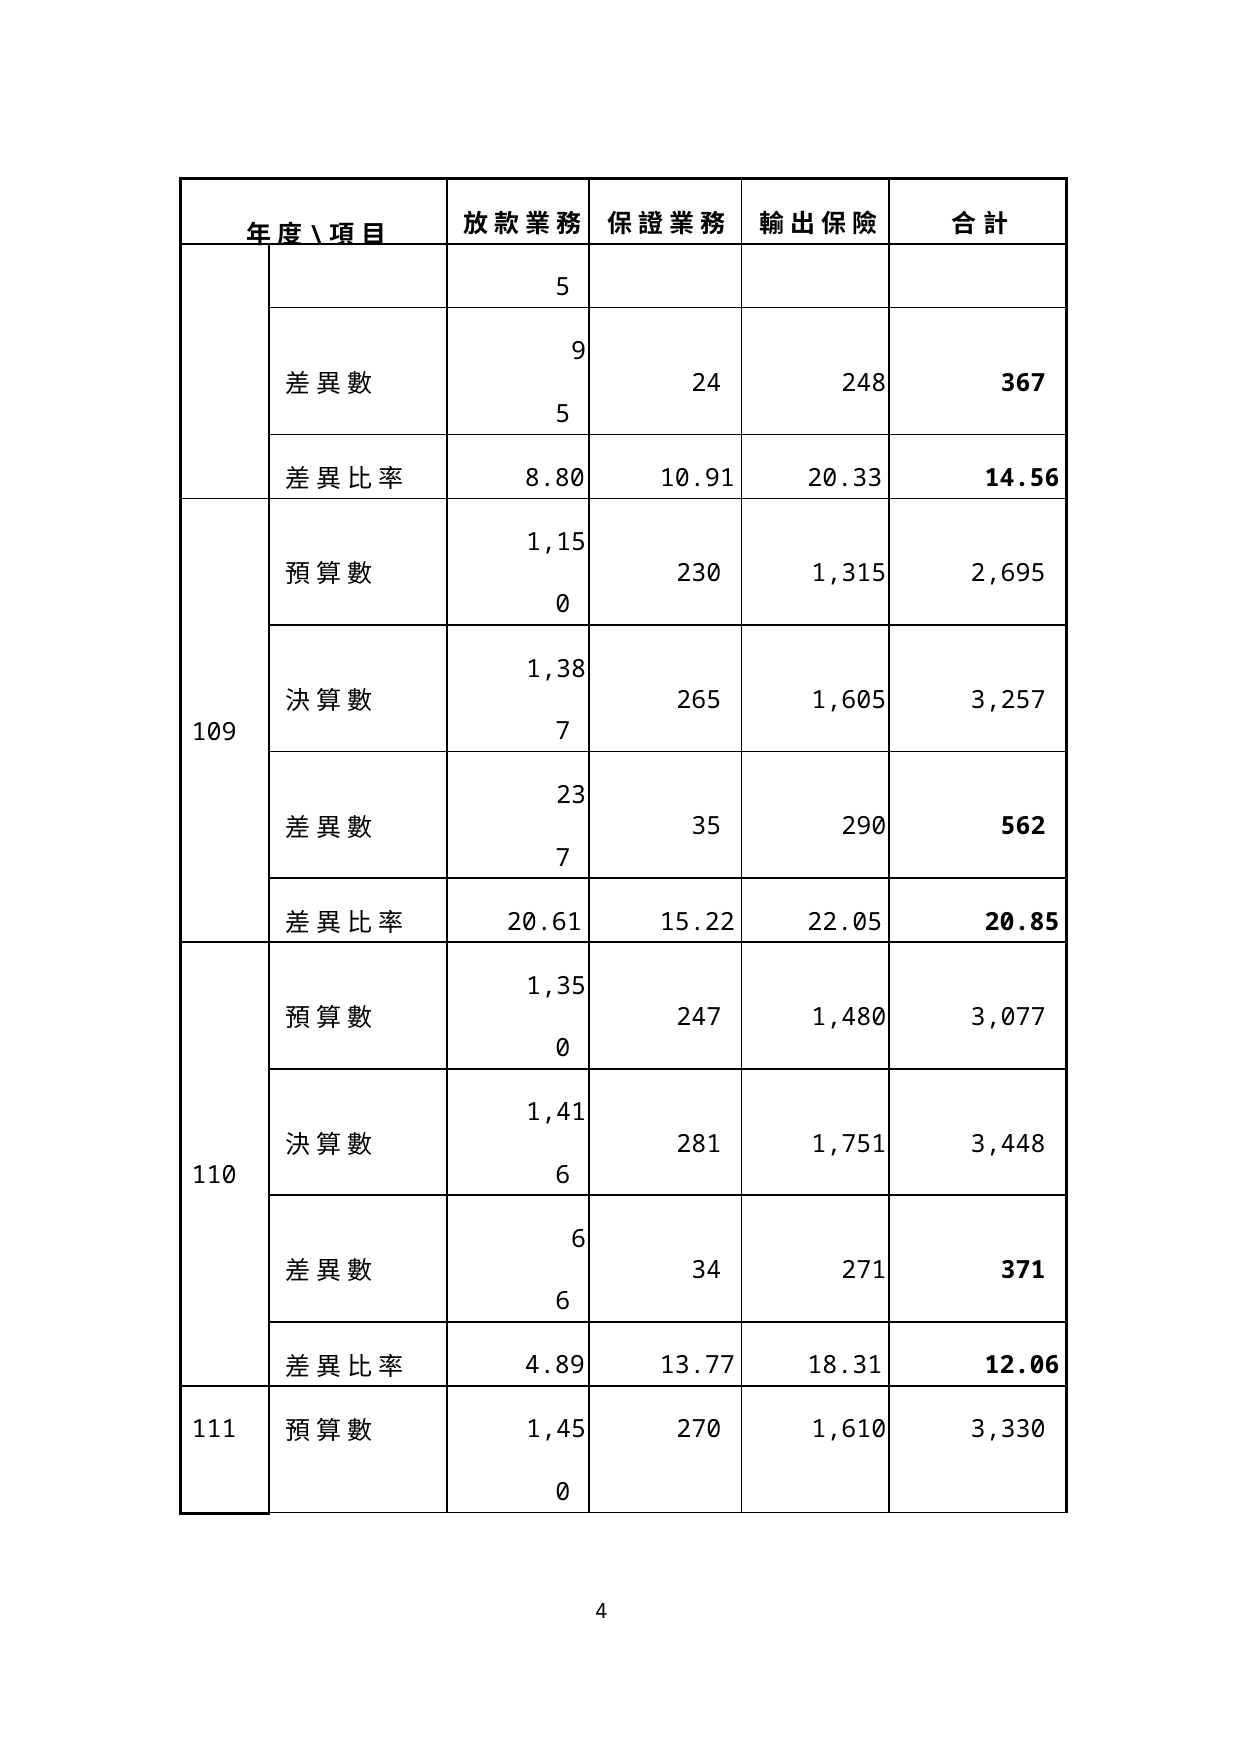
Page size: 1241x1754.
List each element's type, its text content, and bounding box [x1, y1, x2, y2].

table_cell 差異比率 [270, 435, 446, 497]
table_cell 248 [742, 308, 888, 433]
table_header 年度\項目 [182, 180, 446, 243]
table_cell 決算數 [270, 626, 446, 751]
table_cell 247 [590, 943, 741, 1068]
table_cell [182, 245, 268, 497]
table_cell 290 [742, 752, 888, 877]
table_cell 371 [890, 1196, 1065, 1321]
table_header 保證業務 [590, 180, 741, 243]
table_cell [742, 245, 888, 307]
table_cell 14.56 [890, 435, 1065, 497]
table_cell 22.05 [742, 879, 888, 941]
table_cell 3,257 [890, 626, 1065, 751]
table_cell 66 [448, 1196, 588, 1321]
table_cell [270, 245, 446, 307]
table_cell 1,610 [742, 1387, 888, 1512]
table_cell 265 [590, 626, 741, 751]
table_cell 1,350 [448, 943, 588, 1068]
table_cell 預算數 [270, 943, 446, 1068]
table_cell 15.22 [590, 879, 741, 941]
table_cell 1,416 [448, 1070, 588, 1194]
table_cell 35 [590, 752, 741, 877]
table_cell 8.80 [448, 435, 588, 497]
table_cell 1,605 [742, 626, 888, 751]
table_cell 差異數 [270, 308, 446, 433]
table_cell 3,077 [890, 943, 1065, 1068]
table_cell 20.33 [742, 435, 888, 497]
table_cell 3,330 [890, 1387, 1065, 1512]
table_cell 4.89 [448, 1323, 588, 1385]
table_cell 12.06 [890, 1323, 1065, 1385]
table_cell 562 [890, 752, 1065, 877]
table_cell 110 [182, 943, 268, 1385]
table_cell 237 [448, 752, 588, 877]
table_cell 差異比率 [270, 879, 446, 941]
table_cell [590, 245, 741, 307]
table_cell 230 [590, 499, 741, 624]
table_cell 20.85 [890, 879, 1065, 941]
table_cell 13.77 [590, 1323, 741, 1385]
table_cell 5 [448, 245, 588, 307]
table_cell 271 [742, 1196, 888, 1321]
table_cell 決算數 [270, 1070, 446, 1194]
table_cell 3,448 [890, 1070, 1065, 1194]
table_cell 1,450 [448, 1387, 588, 1512]
table_cell 差異數 [270, 752, 446, 877]
table_cell 109 [182, 499, 268, 941]
table_cell [890, 245, 1065, 307]
table_header 輸出保險 [742, 180, 888, 243]
table_cell 預算數 [270, 1387, 446, 1512]
table_cell 預算數 [270, 499, 446, 624]
table_header 合計 [890, 180, 1065, 243]
table_cell 1,387 [448, 626, 588, 751]
table_cell 10.91 [590, 435, 741, 497]
table_cell 1,751 [742, 1070, 888, 1194]
table_cell 34 [590, 1196, 741, 1321]
table_cell 95 [448, 308, 588, 433]
table_header 放款業務 [448, 180, 588, 243]
table_cell 24 [590, 308, 741, 433]
table_cell 367 [890, 308, 1065, 433]
table_cell 差異比率 [270, 1323, 446, 1385]
table_cell 18.31 [742, 1323, 888, 1385]
table_cell 270 [590, 1387, 741, 1512]
table_cell 2,695 [890, 499, 1065, 624]
table_cell 差異數 [270, 1196, 446, 1321]
table_cell 111 [182, 1387, 268, 1512]
table_cell 1,150 [448, 499, 588, 624]
table_cell 20.61 [448, 879, 588, 941]
table_cell 281 [590, 1070, 741, 1194]
table_cell 1,480 [742, 943, 888, 1068]
table_cell 1,315 [742, 499, 888, 624]
